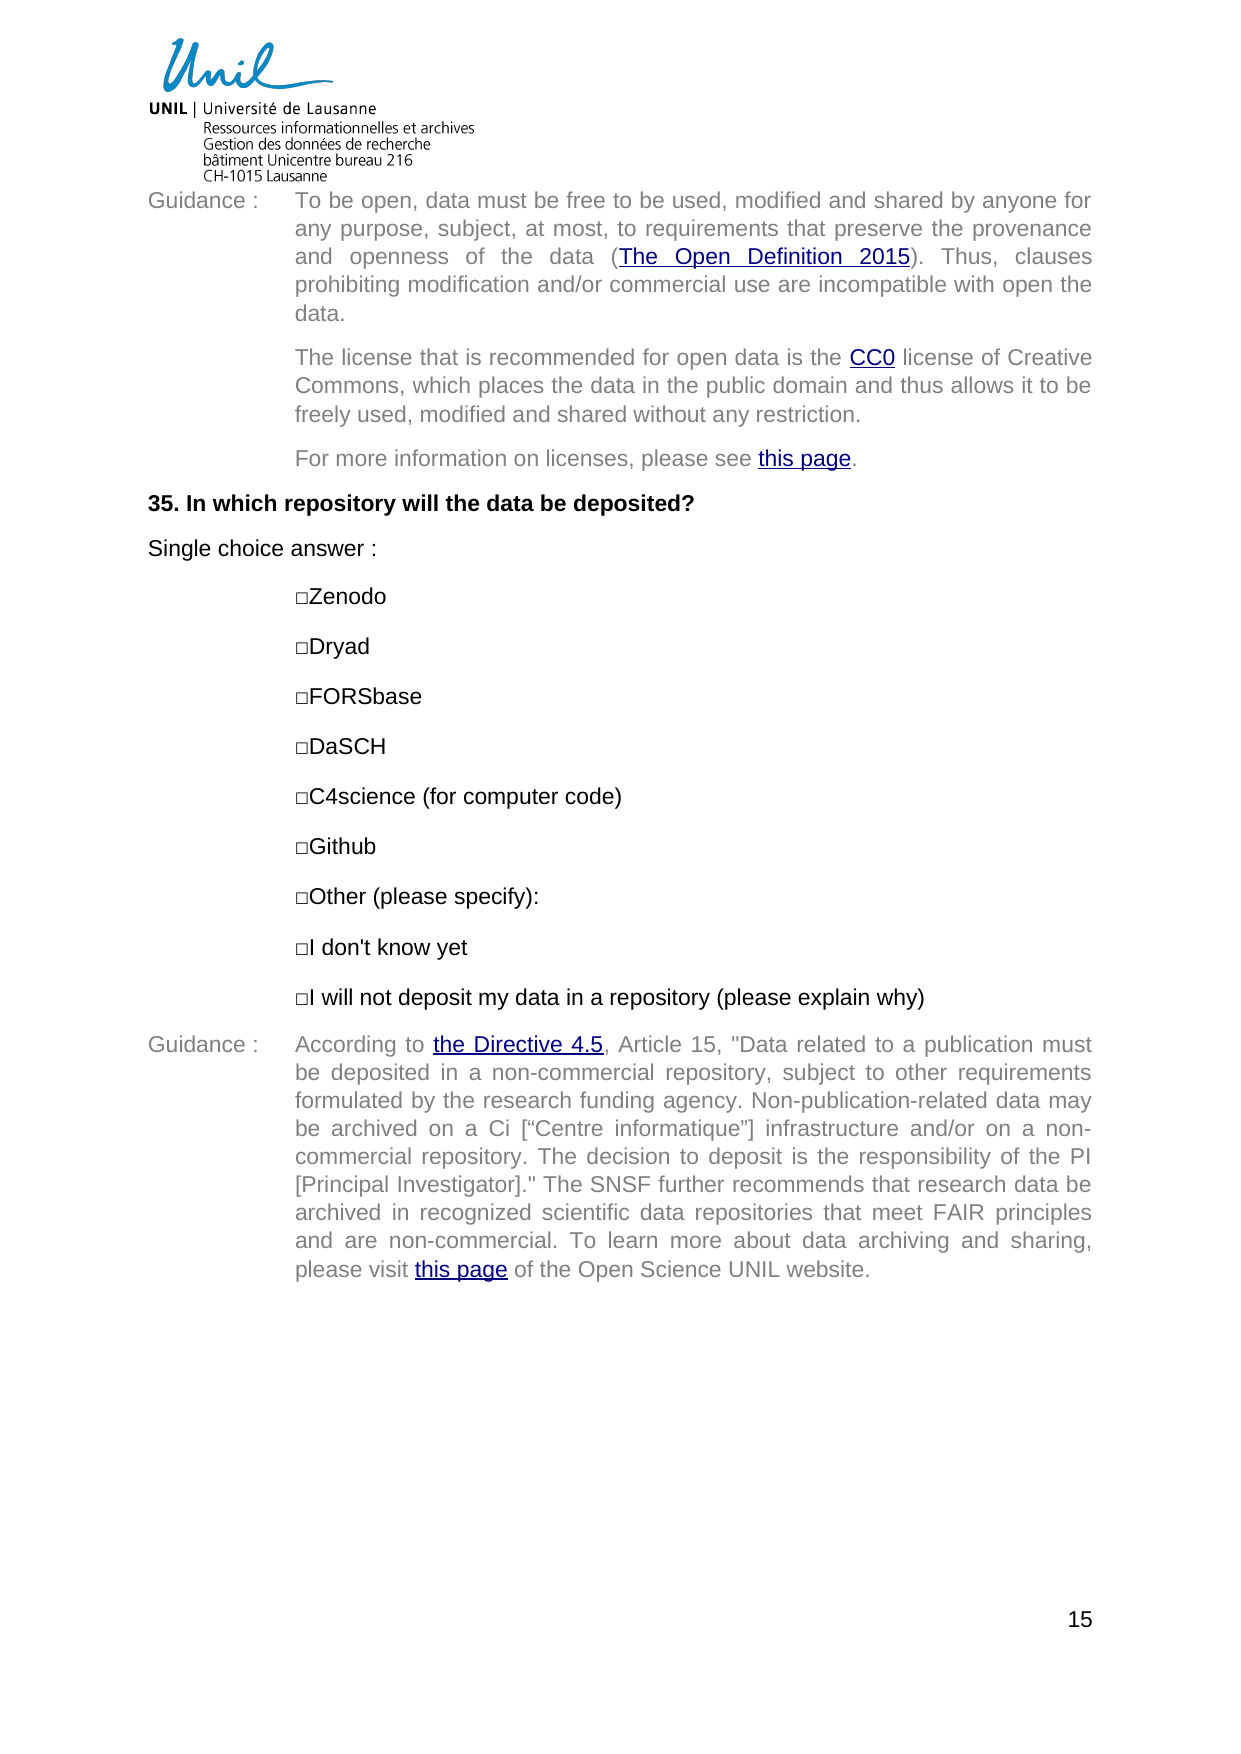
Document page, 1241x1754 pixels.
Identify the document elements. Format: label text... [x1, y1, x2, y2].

text Guidance : To be open, data must be free to be used, modified and shared by anyone for any purpose, subject, at most, to requirements that preserve the provenance and openness of the data (The Open Definition 2015). Thus, clauses prohibiting modification and/or commercial use are incompatible with open the data. [148, 187, 1093, 326]
text Single choice answer : [148, 535, 1093, 561]
text ☐I don't know yet [295, 930, 1093, 962]
text 35. In which repository will the data be deposited? [148, 490, 1093, 516]
text For more information on licenses, please see this page. [294, 445, 1093, 472]
text ☐Dryad [295, 630, 1093, 661]
text Guidance : According to the Directive 4.5, Article 15, "Data related to a publication must be deposited in a non-commercial repository, subject to other requirements formulated by the research funding agency. Non-publication-related data may be archived on a Ci [“Centre informatique”] infrastructure and/or on a non-commercial repository. The decision to deposit is the responsibility of the PI [Principal Investigator]." The SNSF further recommends that research data be archived in recognized scientific data repositories that meet FAIR principles and are non-commercial. To learn more about data archiving and sharing, please visit this page of the Open Science UNIL website. [148, 1031, 1093, 1282]
text The license that is recommended for open data is the CC0 license of Creative Commons, which places the data in the public domain and thus allows it to be freely used, modified and shared without any restriction. [294, 344, 1093, 427]
text ☐Other (please specify): [295, 880, 1093, 912]
text ☐Zenodo [221, 580, 1093, 611]
text ☐C4science (for computer code) [295, 780, 1093, 811]
text ☐I will not deposit my data in a repository (please explain why) [295, 981, 1093, 1012]
text ☐FORSbase [295, 680, 1093, 711]
text ☐Github [295, 830, 1093, 861]
text ☐DaSCH [295, 730, 1093, 761]
